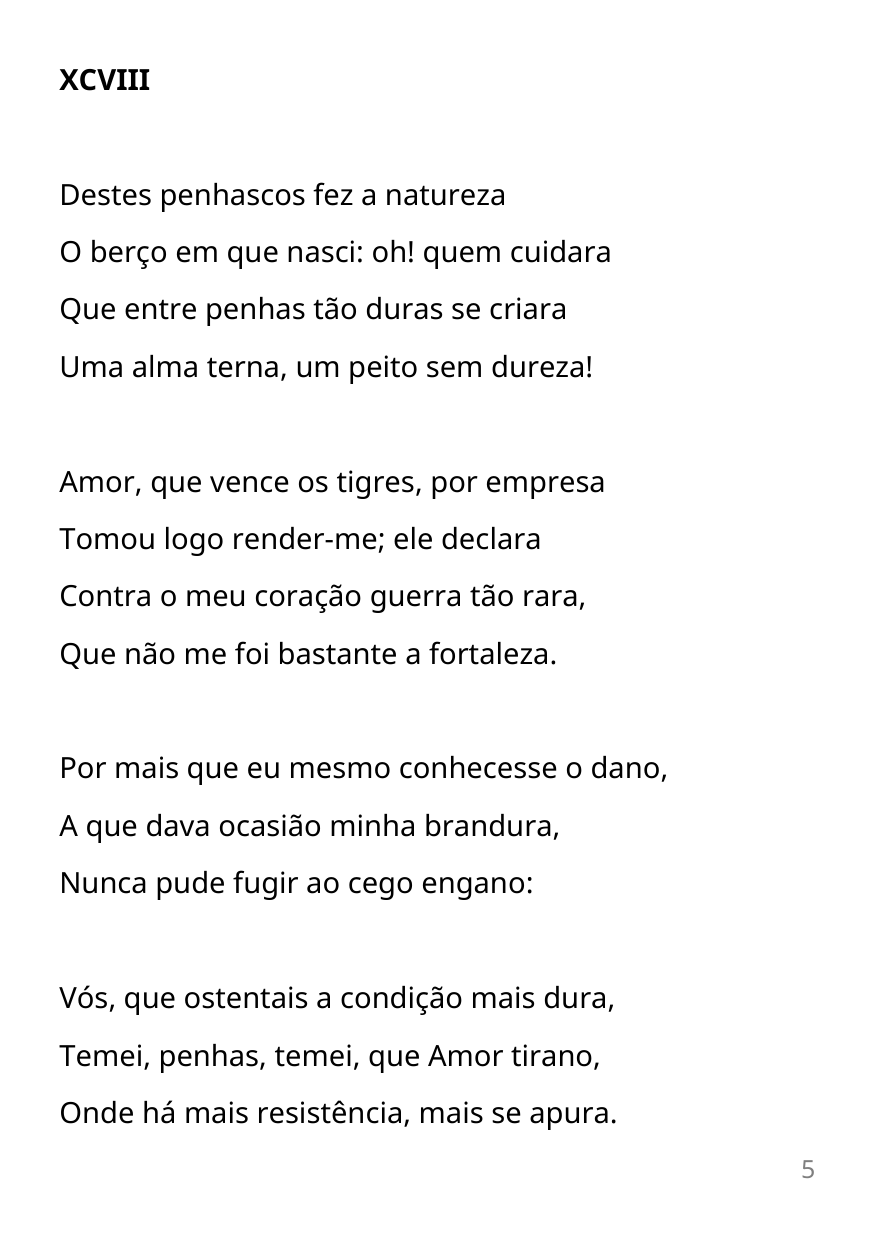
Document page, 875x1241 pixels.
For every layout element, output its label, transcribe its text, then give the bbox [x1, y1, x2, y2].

text Que não me foi bastante a fortaleza. [59, 633, 815, 673]
text A que dava ocasião minha brandura, [59, 805, 815, 845]
text Amor, que vence os tigres, por empresa [59, 461, 815, 501]
text Contra o meu coração guerra tão rara, [59, 576, 815, 615]
text Onde há mais resistência, mais se apura. [59, 1092, 815, 1132]
text XCVIII [59, 59, 815, 99]
text Que entre penhas tão duras se criara [59, 289, 815, 328]
text Temei, penhas, temei, que Amor tirano, [59, 1035, 815, 1074]
text Destes penhascos fez a natureza [59, 174, 815, 213]
text Uma alma terna, um peito sem dureza! [59, 346, 815, 386]
text Nunca pude fugir ao cego engano: [59, 863, 815, 902]
text O berço em que nasci: oh! quem cuidara [59, 231, 815, 271]
text Vós, que ostentais a condição mais dura, [59, 977, 815, 1017]
text Tomou logo render-me; ele declara [59, 518, 815, 558]
text Por mais que eu mesmo conhecesse o dano, [59, 748, 815, 787]
